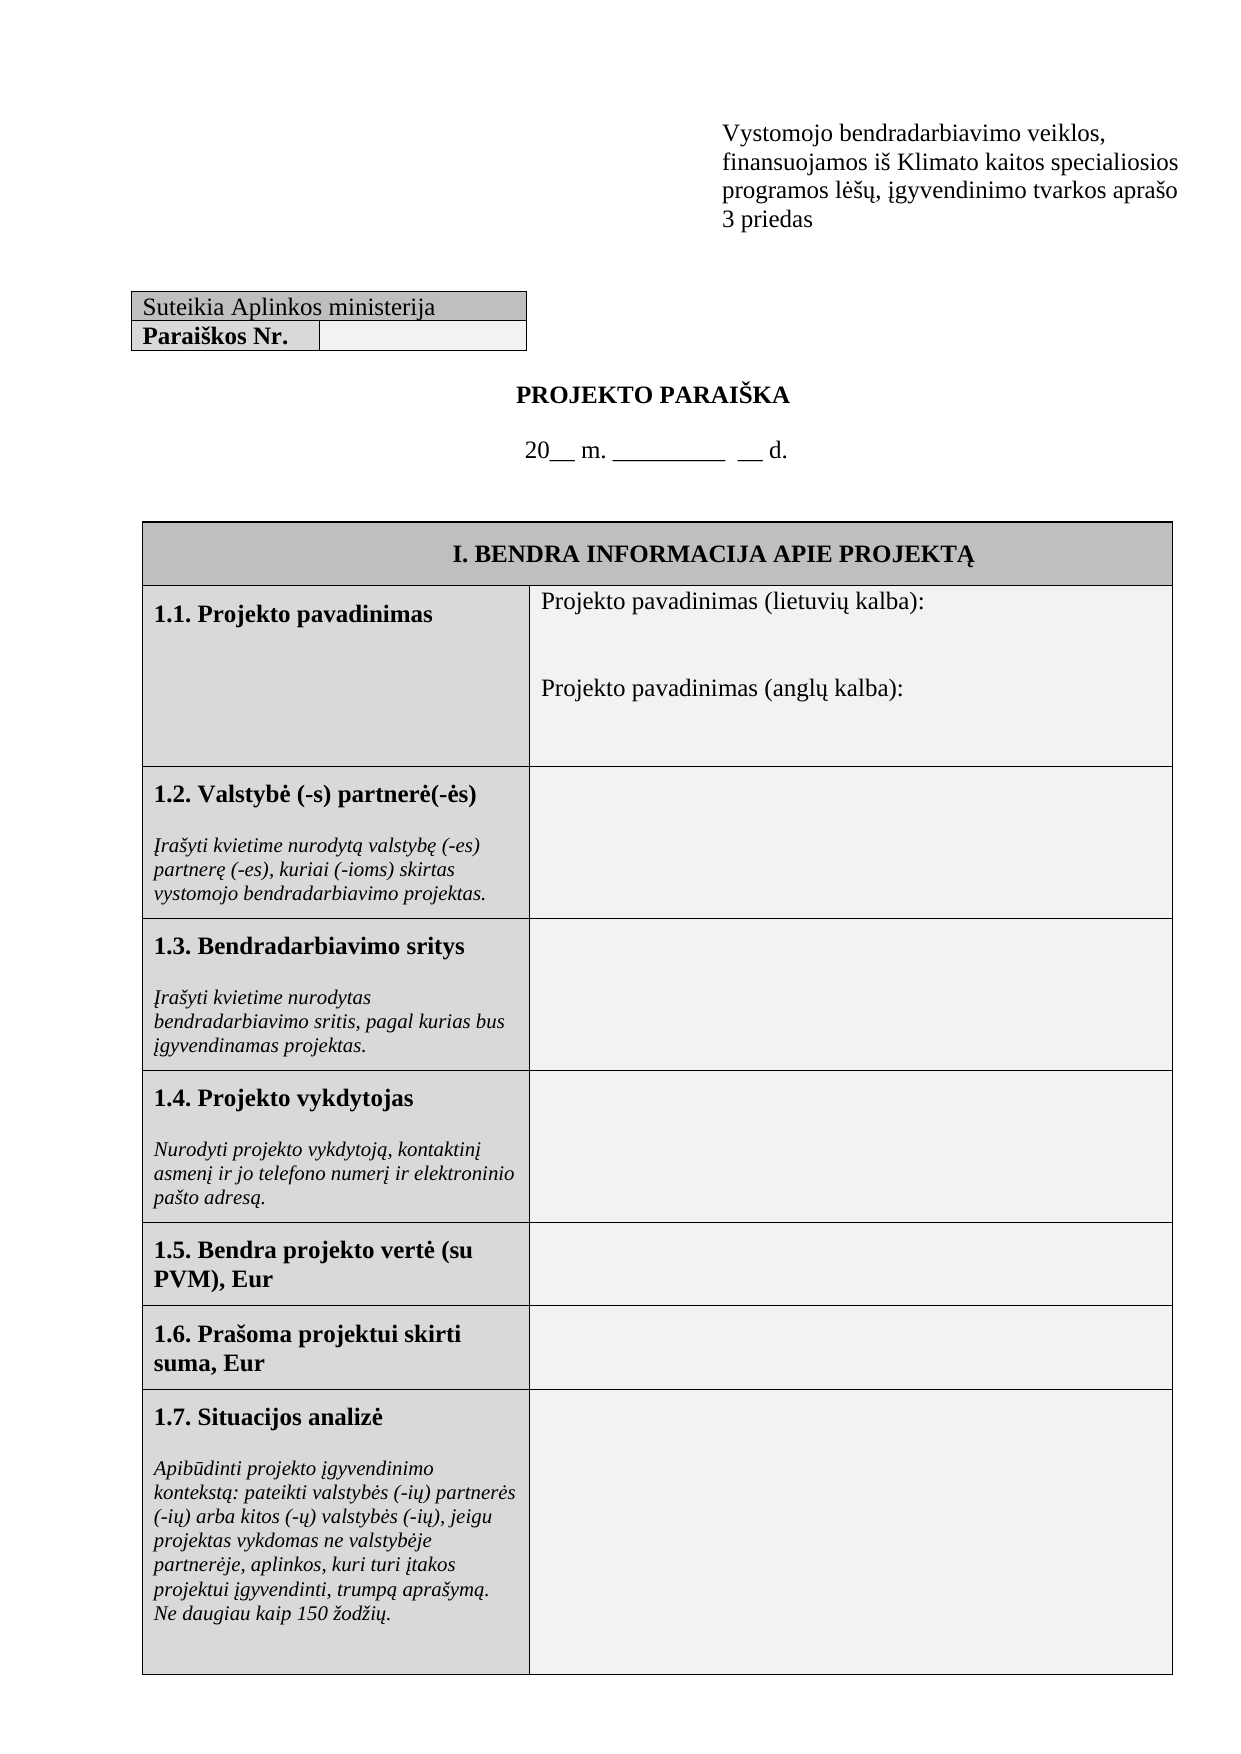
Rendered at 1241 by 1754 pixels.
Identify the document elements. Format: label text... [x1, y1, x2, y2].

table_cell [530, 1306, 1172, 1389]
table_header Suteikia Aplinkos ministerija [132, 292, 526, 320]
table_cell [530, 767, 1172, 918]
table_cell 1.7. Situacijos analizė Apibūdinti projekto įgyvendinimo kontekstą: pateikti valstybės (-ių) partnerės (-ių) arba kitos (-ų) valstybės (-ių), jeigu projektas vykdomas ne valstybėje partnerėje, aplinkos, kuri turi įtakos projektui įgyvendinti, trumpą aprašymą. Ne daugiau kaip 150 žodžių. [143, 1390, 529, 1674]
text 3 priedas [722, 204, 1181, 233]
table_cell 1.2. Valstybė (-s) partnerė(-ės) Įrašyti kvietime nurodytą valstybę (-es) partnerę (-es), kuriai (-ioms) skirtas vystomojo bendradarbiavimo projektas. [143, 767, 529, 918]
text Vystomojo bendradarbiavimo veiklos, [722, 118, 1181, 147]
text finansuojamos iš Klimato kaitos specialiosios programos lėšų, įgyvendinimo tvarkos aprašo [722, 147, 1181, 204]
table_cell Paraiškos Nr. [132, 321, 319, 350]
table_cell [530, 1390, 1172, 1674]
table_cell [530, 1223, 1172, 1305]
table_cell 1.4. Projekto vykdytojas Nurodyti projekto vykdytoją, kontaktinį asmenį ir jo telefono numerį ir elektroninio pašto adresą. [143, 1071, 529, 1222]
text 20__ m. _________ __ d. [131, 435, 1181, 464]
table_cell 1.6. Prašoma projektui skirti suma, Eur [143, 1306, 529, 1389]
table_cell 1.3. Bendradarbiavimo sritys Įrašyti kvietime nurodytas bendradarbiavimo sritis, pagal kurias bus įgyvendinamas projektas. [143, 919, 529, 1070]
table_cell Projekto pavadinimas (lietuvių kalba): Projekto pavadinimas (anglų kalba): [530, 586, 1172, 766]
table_cell [530, 1071, 1172, 1222]
table_cell 1.1. Projekto pavadinimas [143, 586, 529, 766]
table_header I. Bendra informacija APIE PROJEKTĄ [143, 523, 1172, 585]
table_cell [530, 919, 1172, 1070]
text PROJEKTO PARAIŠKA [131, 380, 1181, 409]
table_cell 1.5. Bendra projekto vertė (su PVM), Eur [143, 1223, 529, 1305]
table_cell [320, 321, 526, 350]
